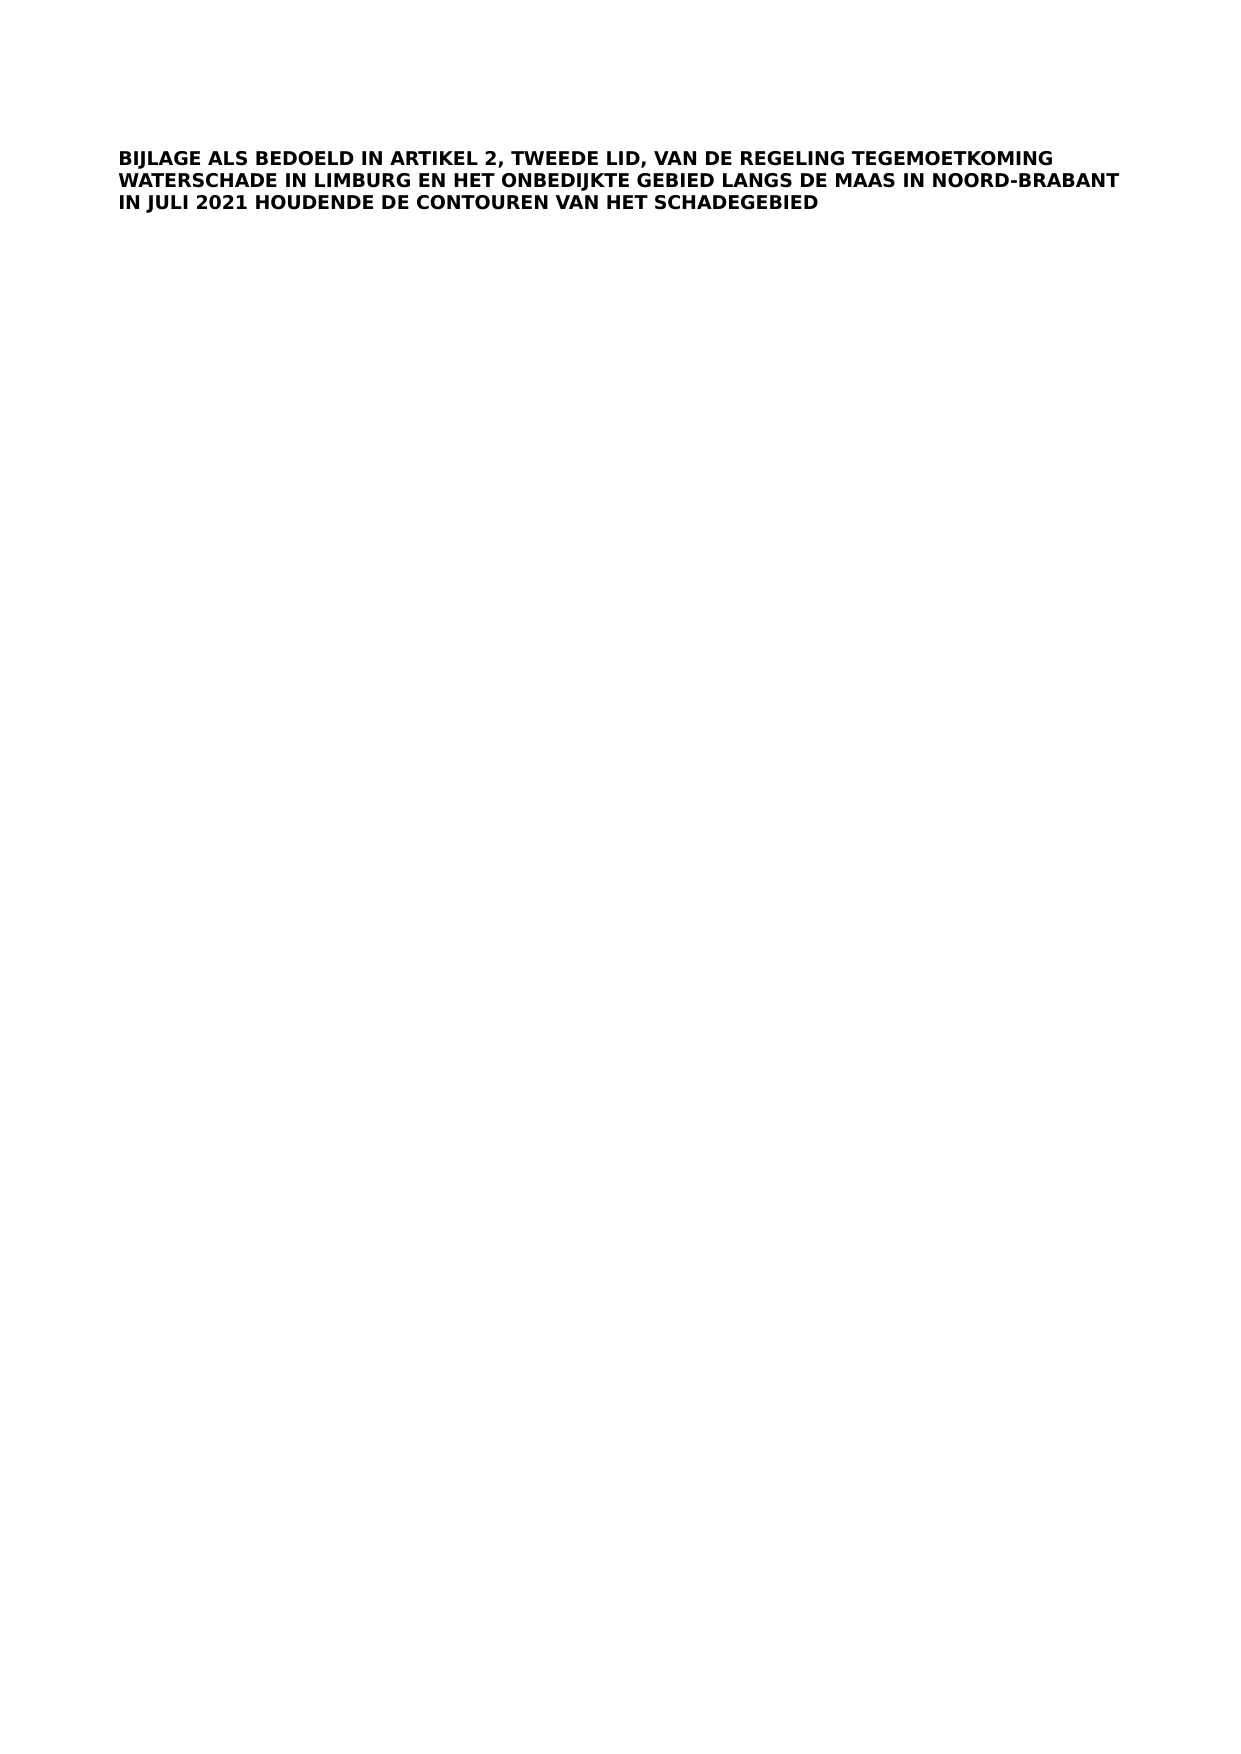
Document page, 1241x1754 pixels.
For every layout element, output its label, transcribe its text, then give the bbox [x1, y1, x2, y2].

subtitle BIJLAGE ALS BEDOELD IN ARTIKEL 2, TWEEDE LID, VAN DE REGELING TEGEMOETKOMING WATERSCHADE IN LIMBURG EN HET ONBEDIJKTE GEBIED LANGS DE MAAS IN NOORD-BRABANT IN JULI 2021 HOUDENDE DE CONTOUREN VAN HET SCHADEGEBIED [118, 148, 1122, 214]
